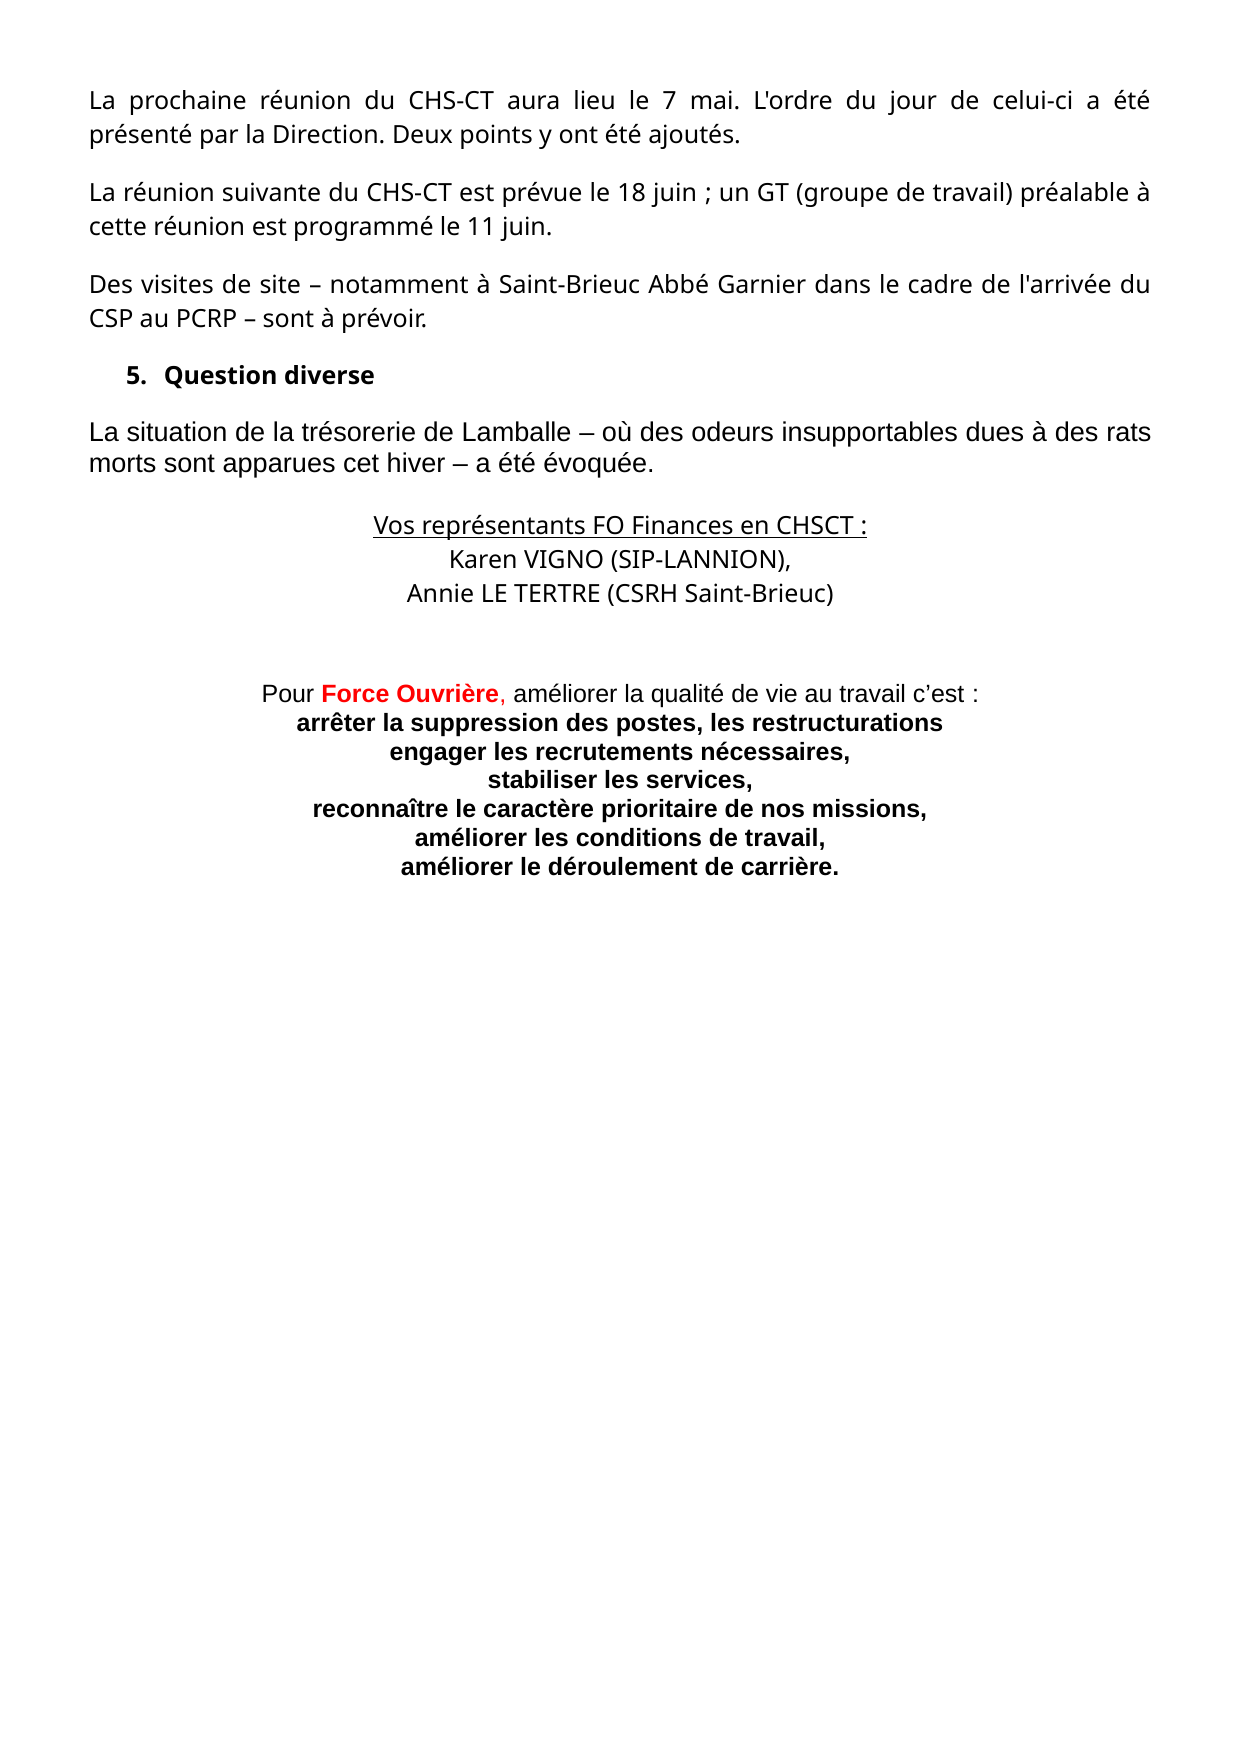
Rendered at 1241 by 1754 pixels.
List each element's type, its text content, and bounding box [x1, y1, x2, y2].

list Question diverse [126, 358, 1152, 392]
text Annie LE TERTRE (CSRH Saint-Brieuc) [88, 576, 1152, 610]
list La prochaine réunion du CHS-CT aura lieu le 7 mai. L'ordre du jour de celui-ci a été présenté par la Direction. Deux points y ont été ajoutés. [88, 83, 1152, 151]
text Vos représentants FO Finances en CHSCT : [88, 508, 1152, 542]
list La situation de la trésorerie de Lamballe – où des odeurs insupportables dues à des rats morts sont apparues cet hiver – a été évoquée. [88, 416, 1152, 478]
text Karen VIGNO (SIP-LANNION), [88, 542, 1152, 576]
list Des visites de site – notamment à Saint-Brieuc Abbé Garnier dans le cadre de l'arrivée du CSP au PCRP – sont à prévoir. [88, 266, 1152, 334]
list La réunion suivante du CHS-CT est prévue le 18 juin ; un GT (groupe de travail) préalable à cette réunion est programmé le 11 juin. [88, 174, 1152, 243]
text Pour Force Ouvrière, améliorer la qualité de vie au travail c’est : arrêter la suppression des postes, les restructurations engager les recrutements nécessaires, stabiliser les services, reconnaître le caractère prioritaire de nos missions, améliorer les conditions de travail, améliorer le déroulement de carrière. [88, 679, 1152, 880]
